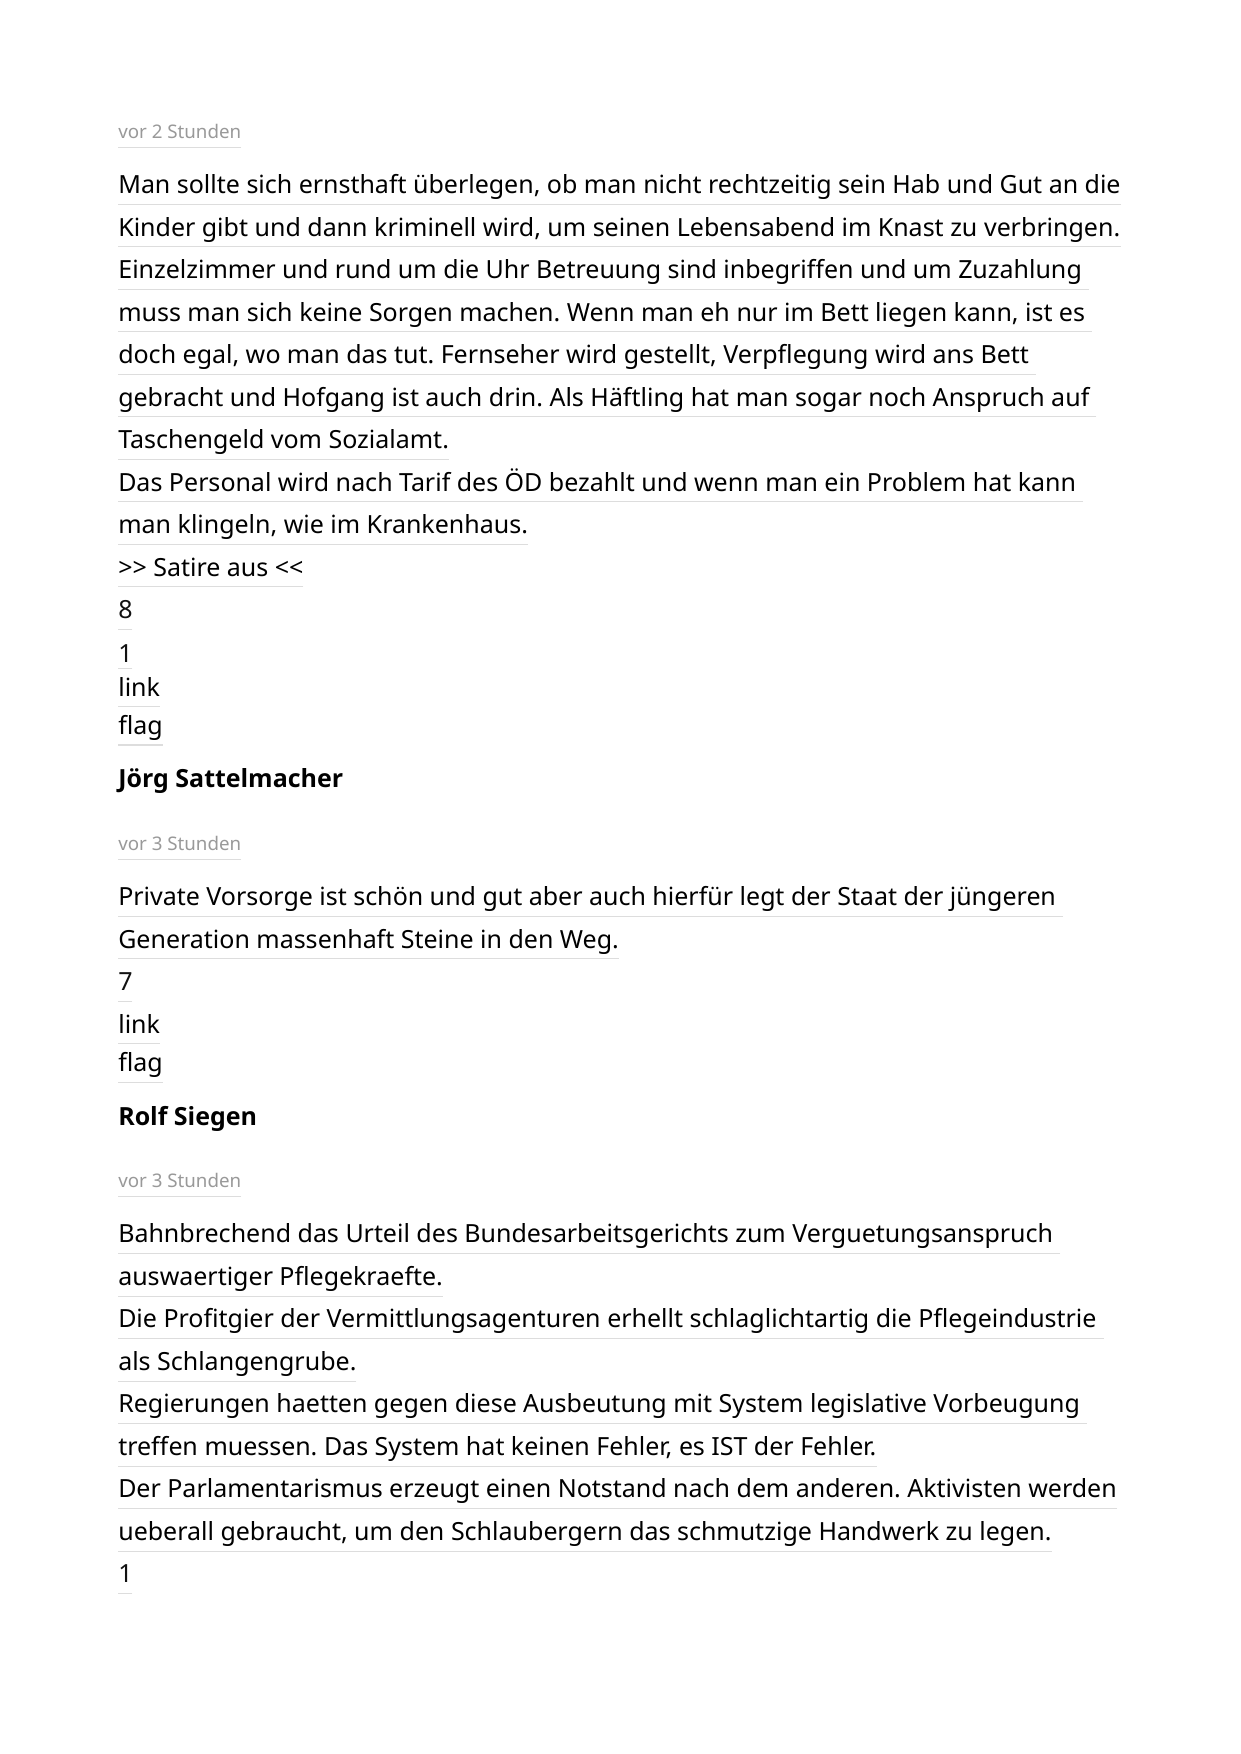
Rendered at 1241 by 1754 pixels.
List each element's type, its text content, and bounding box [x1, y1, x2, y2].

text Man sollte sich ernsthaft überlegen, ob man nicht rechtzeitig sein Hab und Gut an die [118, 167, 1122, 204]
text Jörg Sattelmacher [118, 761, 1122, 795]
text Rolf Siegen [118, 1098, 1122, 1132]
text 7 [118, 964, 1122, 1002]
text vor 3 Stunden [118, 831, 1117, 860]
text flag [118, 1044, 1122, 1083]
text flag [118, 707, 1122, 746]
text Kinder gibt und dann kriminell wird, um seinen Lebensabend im Knast zu verbringen. Einzelzimmer und rund um die Uhr Betreuung sind inbegriffen und um Zuzahlung muss man sich keine Sorgen machen. Wenn man eh nur im Bett liegen kann, ist es doch egal, wo man das tut. Fernseher wird gestellt, Verpflegung wird ans Bett gebracht und Hofgang ist auch drin. Als Häftling hat man sogar noch Anspruch auf Taschengeld vom Sozialamt. Das Personal wird nach Tarif des ÖD bezahlt und wenn man ein Problem hat kann man klingeln, wie im Krankenhaus. >> Satire aus << [118, 205, 1122, 587]
text vor 2 Stunden [118, 118, 1117, 148]
text 1 [118, 1556, 1122, 1594]
text link [118, 669, 1122, 707]
text Bahnbrechend das Urteil des Bundesarbeitsgerichts zum Verguetungsanspruch auswaertiger Pflegekraefte. Die Profitgier der Vermittlungsagenturen erhellt schlaglichtartig die Pflegeindustrie als Schlangengrube. Regierungen haetten gegen diese Ausbeutung mit System legislative Vorbeugung treffen muessen. Das System hat keinen Fehler, es IST der Fehler. Der Parlamentarismus erzeugt einen Notstand nach dem anderen. Aktivisten werden ueberall gebraucht, um den Schlaubergern das schmutzige Handwerk zu legen. [118, 1216, 1122, 1552]
text link [118, 1007, 1122, 1044]
text vor 3 Stunden [118, 1168, 1117, 1197]
text 8 [118, 592, 1122, 630]
text Private Vorsorge ist schön und gut aber auch hierfür legt der Staat der jüngeren Generation massenhaft Steine in den Weg. [118, 879, 1122, 959]
text 1 [118, 634, 1122, 669]
